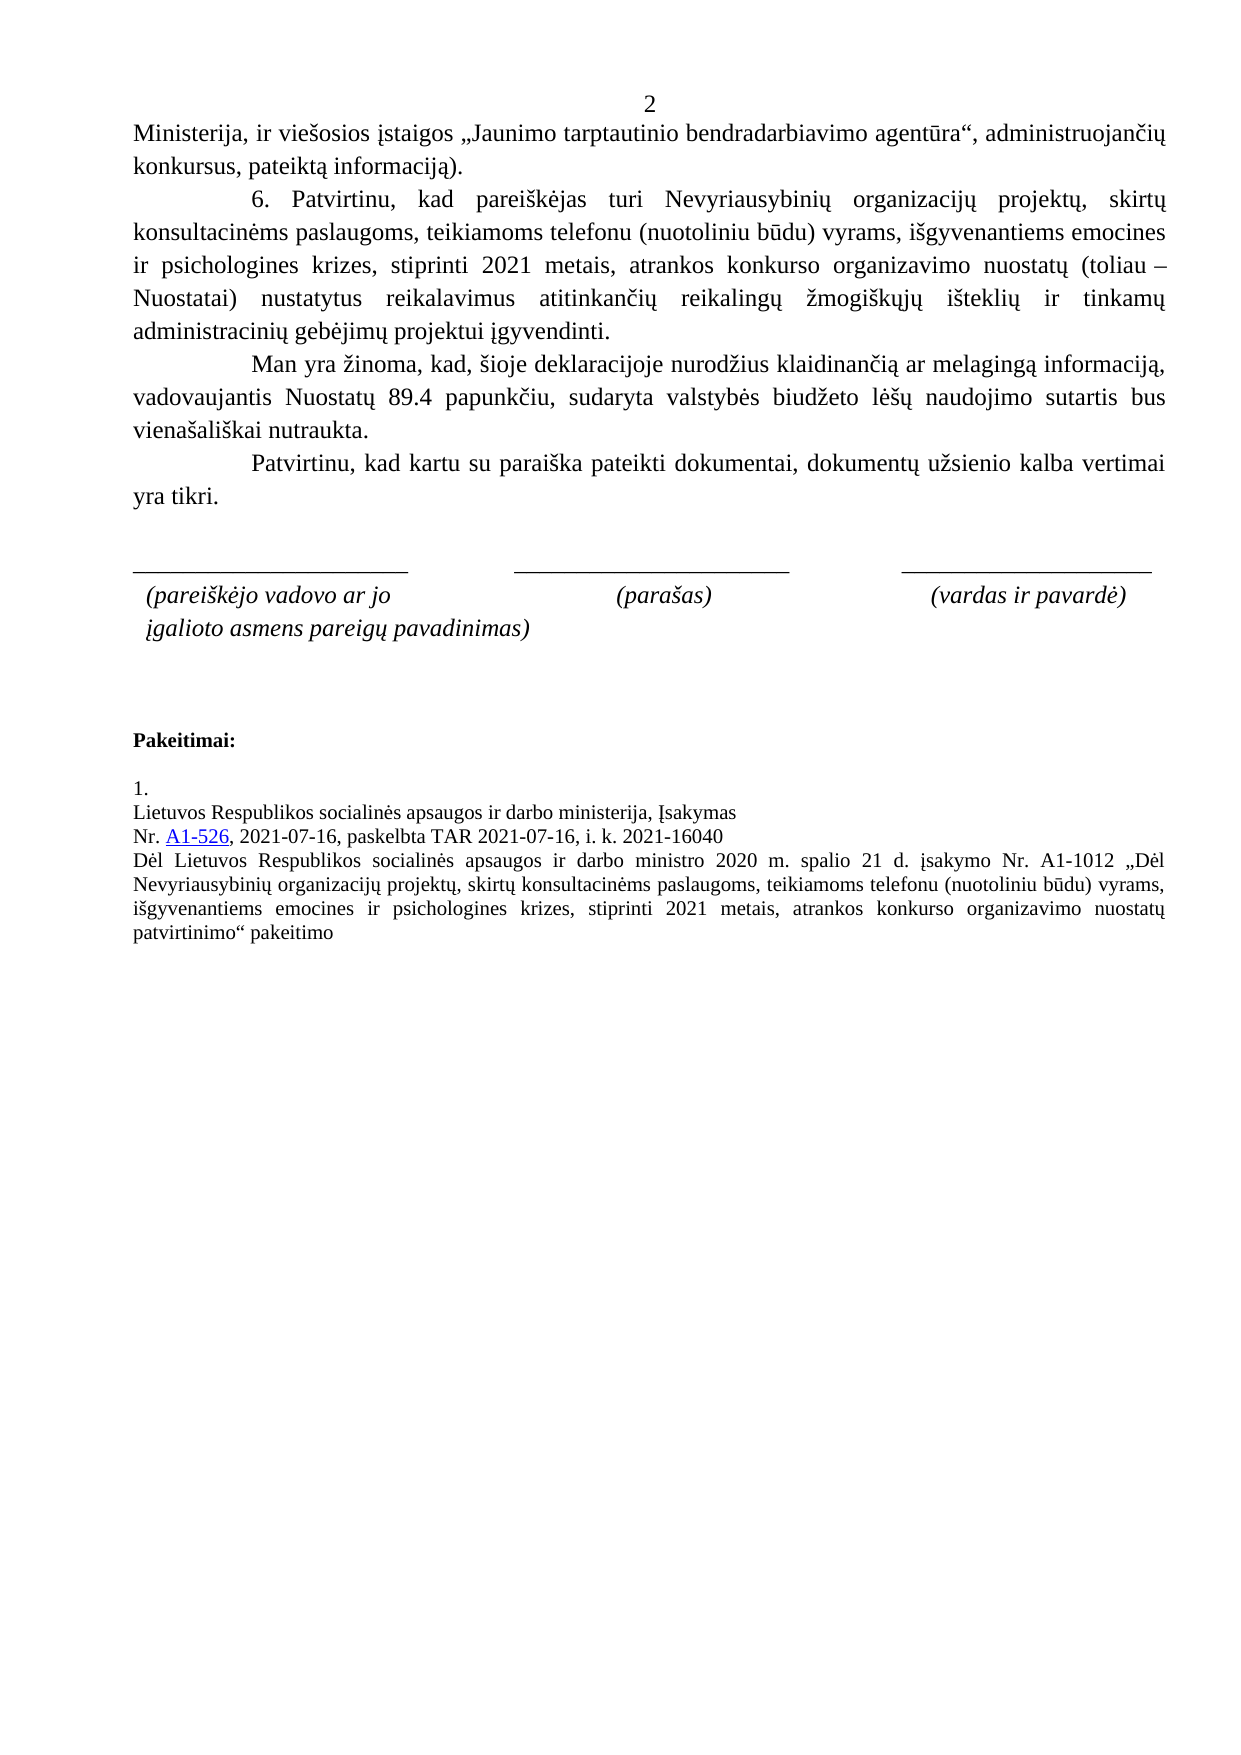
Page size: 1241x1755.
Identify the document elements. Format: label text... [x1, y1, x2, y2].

text Nr. A1-526, 2021-07-16, paskelbta TAR 2021-07-16, i. k. 2021-16040 [133, 824, 1167, 848]
text Ministerija, ir viešosios įstaigos „Jaunimo tarptautinio bendradarbiavimo agentūra“, administruojančių konkursus, pateiktą informaciją). [133, 118, 1167, 180]
text įgalioto asmens pareigų pavadinimas) [133, 613, 1167, 642]
text 6. Patvirtinu, kad pareiškėjas turi Nevyriausybinių organizacijų projektų, skirtų konsultacinėms paslaugoms, teikiamoms telefonu (nuotoliniu būdu) vyrams, išgyvenantiems emocines ir psichologines krizes, stiprinti 2021 metais, atrankos konkurso organizavimo nuostatų (toliau – Nuostatai) nustatytus reikalavimus atitinkančių reikalingų žmogiškųjų išteklių ir tinkamų administracinių gebėjimų projektui įgyvendinti. [133, 184, 1167, 345]
text Man yra žinoma, kad, šioje deklaracijoje nurodžius klaidinančią ar melagingą informaciją, vadovaujantis Nuostatų 89.4 papunkčiu, sudaryta valstybės biudžeto lėšų naudojimo sutartis bus vienašališkai nutraukta. [133, 349, 1167, 444]
text ______________________ ______________________ ____________________ [133, 547, 1167, 576]
text 1. [133, 776, 1167, 800]
text (pareiškėjo vadovo ar jo (parašas) (vardas ir pavardė) [133, 580, 1167, 609]
text Dėl Lietuvos Respublikos socialinės apsaugos ir darbo ministro 2020 m. spalio 21 d. įsakymo Nr. A1-1012 „Dėl Nevyriausybinių organizacijų projektų, skirtų konsultacinėms paslaugoms, teikiamoms telefonu (nuotoliniu būdu) vyrams, išgyvenantiems emocines ir psichologines krizes, stiprinti 2021 metais, atrankos konkurso organizavimo nuostatų patvirtinimo“ pakeitimo [133, 848, 1167, 944]
text Patvirtinu, kad kartu su paraiška pateikti dokumentai, dokumentų užsienio kalba vertimai yra tikri. [133, 448, 1167, 510]
text Lietuvos Respublikos socialinės apsaugos ir darbo ministerija, Įsakymas [133, 800, 1167, 824]
text Pakeitimai: [133, 728, 1167, 752]
